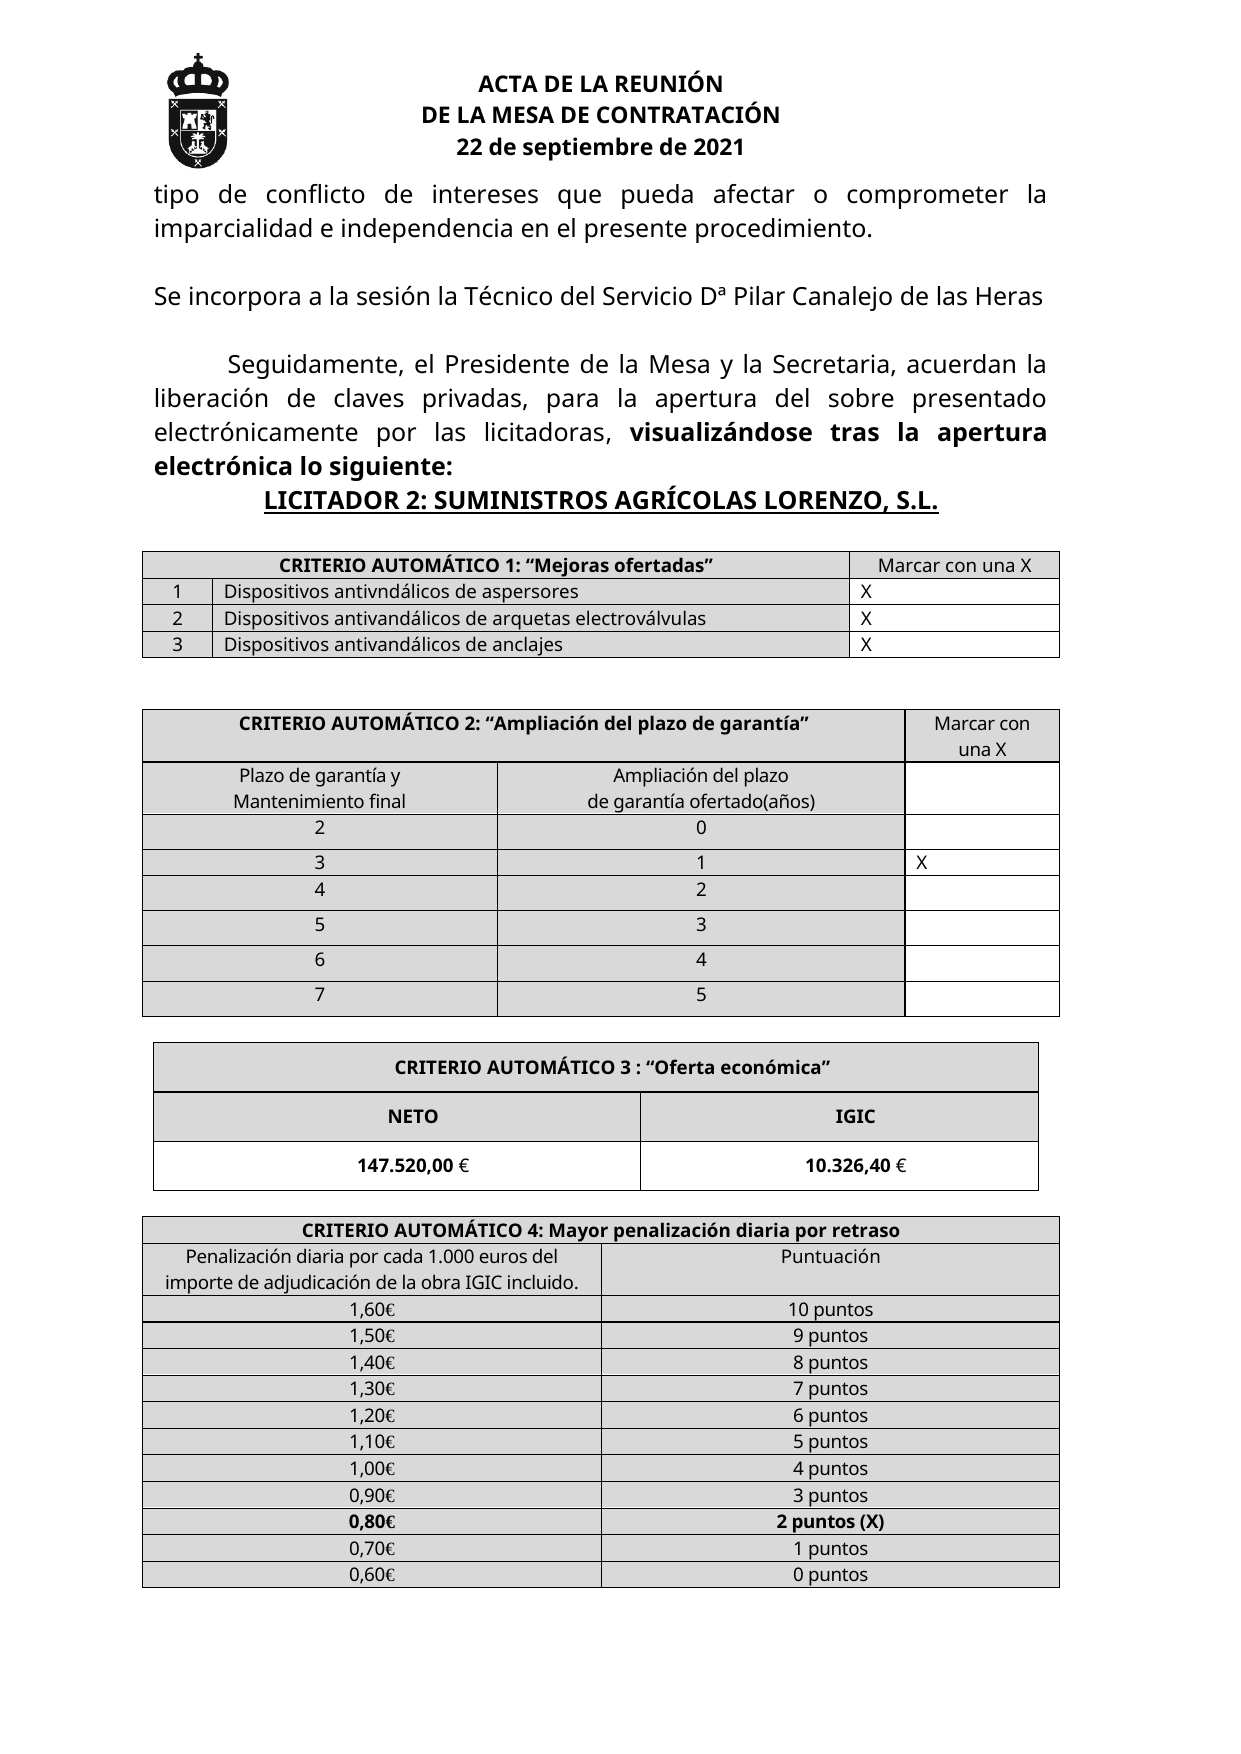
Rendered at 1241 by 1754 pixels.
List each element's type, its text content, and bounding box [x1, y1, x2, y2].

table_cell 1 [498, 850, 904, 875]
table_cell 2 [143, 605, 212, 631]
table_cell 0 [498, 815, 904, 849]
table_cell 5 puntos [602, 1429, 1059, 1454]
text tipo de conflicto de intereses que pueda afectar o comprometer la imparcialidad e independencia en el presente procedimiento. [153, 176, 1048, 244]
table_cell X [850, 632, 1059, 657]
table_cell 3 [498, 911, 904, 945]
picture [164, 50, 231, 171]
table_cell 10 puntos [602, 1296, 1059, 1321]
table_cell X [906, 850, 1059, 875]
table_cell 9 puntos [602, 1323, 1059, 1348]
table_cell 4 [143, 876, 497, 910]
table_header CRITERIO AUTOMÁTICO 2: “Ampliación del plazo de garantía” [143, 710, 904, 761]
table_cell Plazo de garantía y Mantenimiento final [143, 763, 497, 813]
table_cell Dispositivos antivndálicos de aspersores [213, 579, 849, 604]
table_cell Dispositivos antivandálicos de anclajes [213, 632, 849, 657]
table_cell Puntuación [602, 1244, 1059, 1295]
table_cell 6 [143, 946, 497, 981]
table_header CRITERIO AUTOMÁTICO 4: Mayor penalización diaria por retraso [143, 1217, 1059, 1243]
table_header CRITERIO AUTOMÁTICO 1: “Mejoras ofertadas” [143, 552, 849, 578]
table_header Marcar con una X [906, 710, 1059, 761]
table_cell [906, 876, 1059, 910]
table_cell [906, 911, 1059, 945]
table_cell 0,70€ [143, 1535, 601, 1561]
table_cell 0 puntos [602, 1562, 1059, 1587]
table_cell Penalización diaria por cada 1.000 euros del importe de adjudicación de la obra IGIC incluido. [143, 1244, 601, 1295]
table_cell 0,90€ [143, 1482, 601, 1507]
table_cell 0,80€ [143, 1509, 601, 1534]
table_cell 1 [143, 579, 212, 604]
table_cell 1,10€ [143, 1429, 601, 1454]
table_cell 8 puntos [602, 1349, 1059, 1374]
table_cell Dispositivos antivandálicos de arquetas electroválvulas [213, 605, 849, 631]
text Seguidamente, el Presidente de la Mesa y la Secretaria, acuerdan la liberación de claves privadas, para la apertura del sobre presentado electrónicamente por las licitadoras, visualizándose tras la apertura electrónica lo siguiente: [153, 347, 1048, 483]
table_cell 3 [143, 850, 497, 875]
table_cell 1,30€ [143, 1376, 601, 1401]
table_cell [906, 763, 1059, 813]
table_cell 10.326,40 € [641, 1142, 1038, 1190]
table_cell 1 puntos [602, 1535, 1059, 1561]
table_cell 1,40€ [143, 1349, 601, 1374]
text Se incorpora a la sesión la Técnico del Servicio Dª Pilar Canalejo de las Heras [153, 278, 1048, 313]
table_cell NETO [154, 1093, 640, 1141]
table_cell 147.520,00 € [154, 1142, 640, 1190]
table_cell X [850, 579, 1059, 604]
table_cell X [850, 605, 1059, 631]
table_cell 0,60€ [143, 1562, 601, 1587]
table_cell Ampliación del plazo de garantía ofertado(años) [498, 763, 904, 813]
text LICITADOR 2: SUMINISTROS AGRÍCOLAS LORENZO, S.L. [153, 483, 1048, 517]
table_cell 2 [498, 876, 904, 910]
table_cell 1,20€ [143, 1402, 601, 1428]
table_cell 1,50€ [143, 1323, 601, 1348]
table_header Marcar con una X [850, 552, 1059, 578]
table_cell 3 puntos [602, 1482, 1059, 1507]
table_cell 2 puntos (X) [602, 1509, 1059, 1534]
table_cell 2 [143, 815, 497, 849]
table_cell [906, 815, 1059, 849]
table_cell 4 puntos [602, 1455, 1059, 1481]
table_cell 7 [143, 982, 497, 1016]
table_cell 4 [498, 946, 904, 981]
table_cell 1,60€ [143, 1296, 601, 1321]
table_cell 1,00€ [143, 1455, 601, 1481]
table_cell 7 puntos [602, 1376, 1059, 1401]
table_cell 5 [498, 982, 904, 1016]
table_cell 5 [143, 911, 497, 945]
table_header CRITERIO AUTOMÁTICO 3 : “Oferta económica” [154, 1043, 1038, 1091]
table_cell 3 [143, 632, 212, 657]
table_cell 6 puntos [602, 1402, 1059, 1428]
table_cell IGIC [641, 1093, 1038, 1141]
table_cell [906, 982, 1059, 1016]
table_cell [906, 946, 1059, 981]
